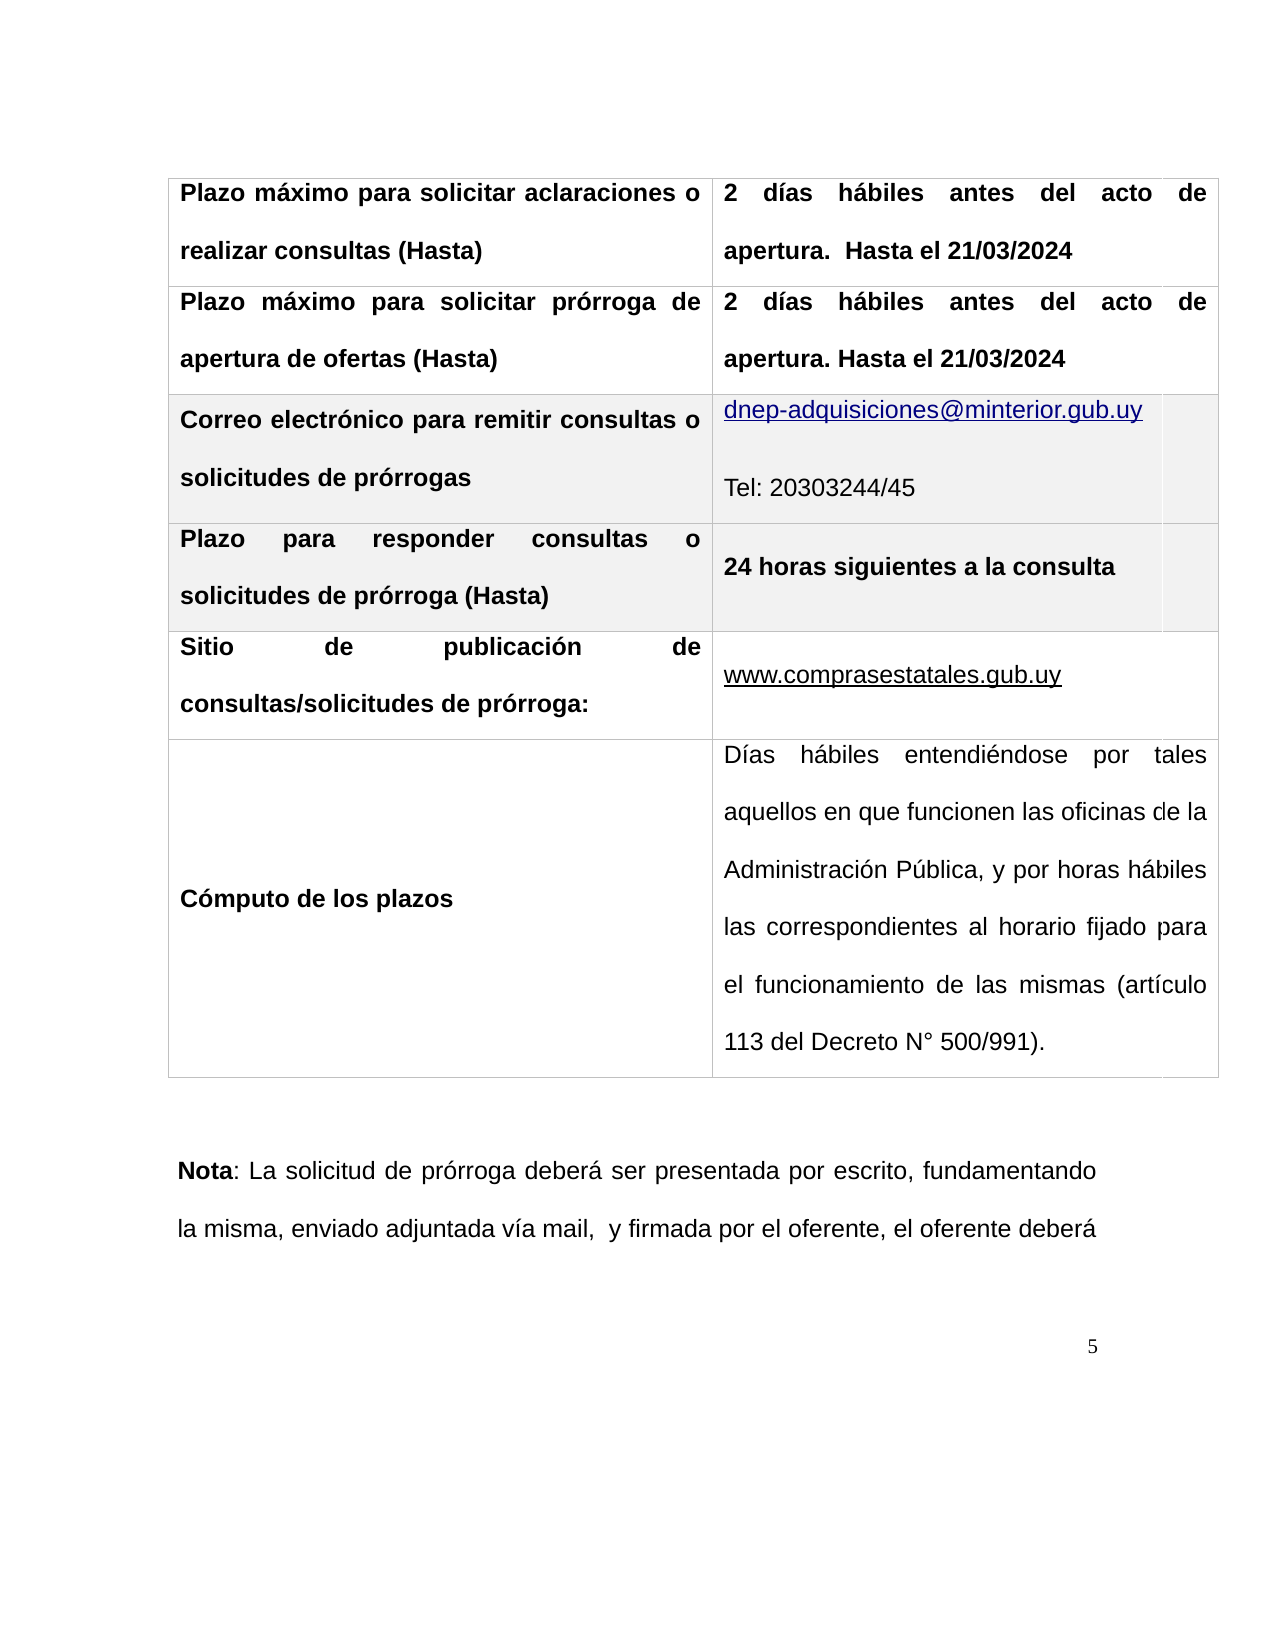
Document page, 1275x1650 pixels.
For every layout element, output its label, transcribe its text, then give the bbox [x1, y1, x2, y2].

table_header 2 días hábiles antes del acto de apertura. Hasta el 21/03/2024 [713, 179, 1162, 286]
table_cell 2 días hábiles antes del acto de apertura. Hasta el 21/03/2024 [713, 287, 1162, 394]
table_cell Días hábiles entendiéndose por tales aquellos en que funcionen las oficinas de la Administración Pública, y por horas hábiles las correspondientes al horario fijado para el funcionamiento de las mismas (artículo 113 del Decreto N° 500/991). [713, 740, 1162, 1077]
table_cell 2 días hábiles antes del acto de apertura. Hasta el 21/03/2024 [1163, 287, 1218, 394]
table_cell Sitio de publicación de consultas/solicitudes de prórroga: [169, 632, 712, 739]
table_cell www.comprasestatales.gub.uy [713, 632, 1162, 739]
table_cell Plazo máximo para solicitar prórroga de apertura de ofertas (Hasta) [169, 287, 712, 394]
table_cell Cómputo de los plazos [169, 740, 712, 1077]
table_cell Plazo para responder consultas o solicitudes de prórroga (Hasta) [169, 524, 712, 631]
table_cell [1163, 524, 1218, 631]
table_header 2 días hábiles antes del acto de apertura. Hasta el 21/03/2024 [1163, 179, 1218, 286]
table_cell Días hábiles entendiéndose por tales aquellos en que funcionen las oficinas de la Administración Pública, y por horas hábiles las correspondientes al horario fijado para el funcionamiento de las mismas (artículo 113 del Decreto N° 500/991). [1163, 740, 1218, 1077]
table_cell [1163, 395, 1218, 523]
text Nota: La solicitud de prórroga deberá ser presentada por escrito, fundamentando la misma, enviado adjuntada vía mail, y firmada por el oferente, el oferente deberá [177, 1156, 1098, 1243]
table_cell 24 horas siguientes a la consulta [713, 524, 1162, 631]
table_cell dnep-adquisiciones@minterior.gub.uy Tel: 20303244/45 [713, 395, 1162, 523]
table_header Plazo máximo para solicitar aclaraciones o realizar consultas (Hasta) [169, 179, 712, 286]
table_cell Correo electrónico para remitir consultas o solicitudes de prórrogas [169, 395, 712, 523]
table_cell [1163, 632, 1218, 739]
